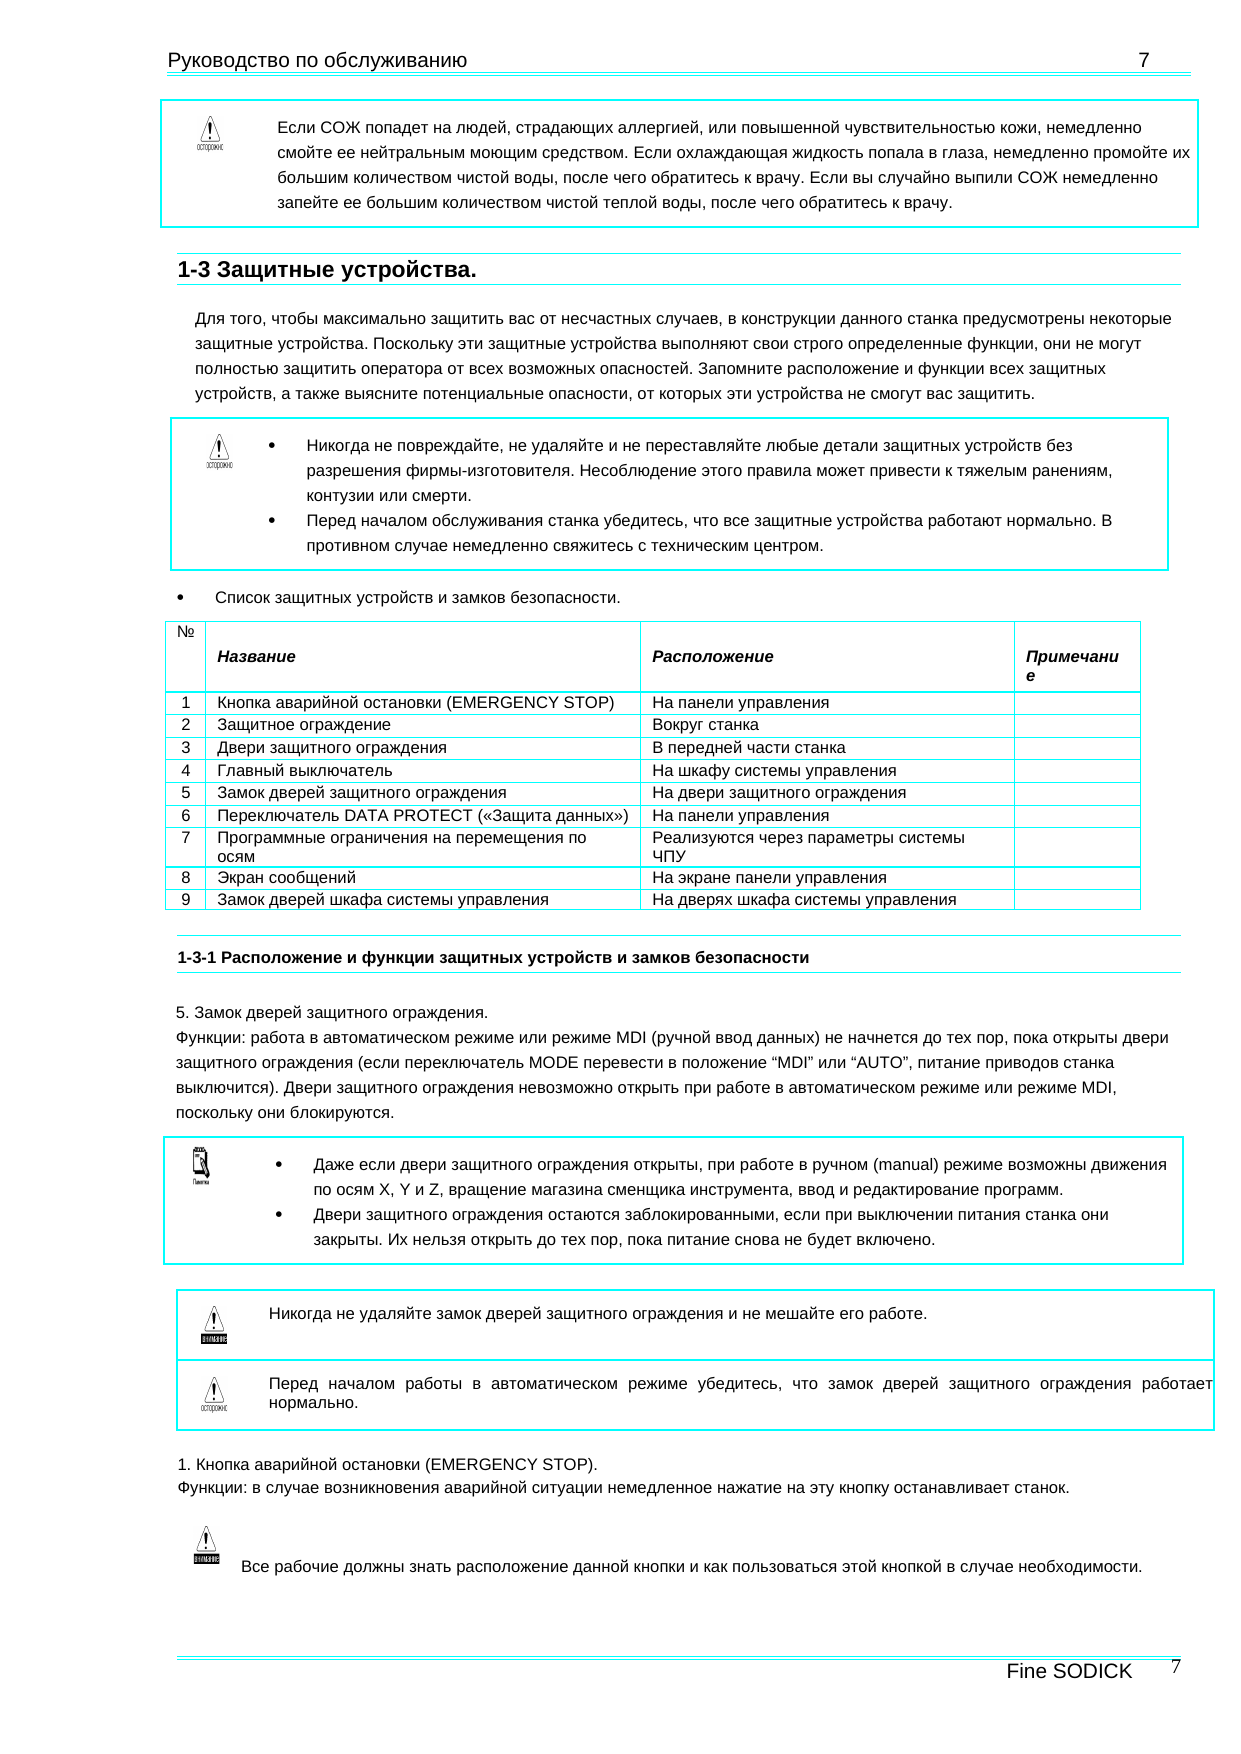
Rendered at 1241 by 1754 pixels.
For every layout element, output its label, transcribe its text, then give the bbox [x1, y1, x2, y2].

table_header [172, 419, 269, 569]
text 1-3 Защитные устройства. [177, 254, 1181, 284]
table_cell Перед началом работы в автоматическом режиме убедитесь, что замок дверей защитного ограждения работает нормально. [251, 1361, 1213, 1428]
table_cell Экран сообщений [206, 868, 640, 889]
table_cell Переключатель DATA PROTECT («Защита данных») [206, 806, 640, 827]
table_cell Замок дверей защитного ограждения [206, 783, 640, 804]
text 1-3-1 Расположение и функции защитных устройств и замков безопасности [177, 936, 1181, 972]
table_cell Вокруг станка [641, 715, 1014, 737]
table_cell [1015, 760, 1140, 782]
table_cell [1015, 828, 1140, 866]
table_cell 4 [166, 760, 205, 782]
table_cell [1015, 783, 1140, 804]
text Для того, чтобы максимально защитить вас от несчастных случаев, в конструкции данного станка предусмотрены некоторые защитные устройства. Поскольку эти защитные устройства выполняют свои строго определенные функции, они не могут полностью защитить оператора от всех возможных опасностей. Запомните расположение и функции всех защитных устройств, а также выясните потенциальные опасности, от которых эти устройства не смогут вас защитить. [195, 304, 1181, 404]
table_cell 6 [166, 806, 205, 827]
picture [197, 116, 224, 153]
table_cell В передней части станка [641, 738, 1014, 759]
picture [201, 1376, 228, 1414]
table_cell [1015, 738, 1140, 759]
table_cell На двери защитного ограждения [641, 783, 1014, 804]
table_cell [1015, 715, 1140, 737]
table_cell [1015, 693, 1140, 714]
table_cell 3 [166, 738, 205, 759]
table_cell Реализуются через параметры системы ЧПУ [641, 828, 1014, 866]
table_cell [1015, 806, 1140, 827]
picture [192, 1146, 210, 1186]
table_cell На экране панели управления [641, 868, 1014, 889]
list Список защитных устройств и замков безопасности. [177, 583, 1181, 608]
table_cell 1 [166, 693, 205, 714]
table_header Примечание [1015, 622, 1140, 691]
table_header 1. Кнопка аварийной остановки (EMERGENCY STOP). Функции: в случае возникновения аварийной ситуации немедленное нажатие на эту кнопку останавливает станок. Все рабочие должны знать расположение данной кнопки и как пользоваться этой кнопкой в случае необходимости. [166, 1455, 1197, 1583]
table_cell На панели управления [641, 806, 1014, 827]
table_cell Защитное ограждение [206, 715, 640, 737]
table_cell На дверях шкафа системы управления [641, 890, 1014, 909]
table_cell На панели управления [641, 693, 1014, 714]
picture [206, 434, 233, 471]
table_cell 2 [166, 715, 205, 737]
table_header Никогда не удаляйте замок дверей защитного ограждения и не мешайте его работе. [251, 1291, 1213, 1359]
table_header 5. Замок дверей защитного ограждения. Функции: работа в автоматическом режиме или режиме MDI (ручной ввод данных) не начнется до тех пор, пока открыты двери защитного ограждения (если переключатель MODE перевести в положение “MDI” или “AUTO”, питание приводов станка выключится). Двери защитного ограждения невозможно открыть при работе в автоматическом режиме или режиме MDI, поскольку они блокируются. [164, 998, 1183, 1136]
table_header [178, 1291, 251, 1359]
table_cell На шкафу системы управления [641, 760, 1014, 782]
table_cell Программные ограничения на перемещения по осям [206, 828, 640, 866]
table_cell [178, 1361, 251, 1428]
table_cell [1015, 890, 1140, 909]
table_header № [166, 622, 205, 691]
table_header Никогда не повреждайте, не удаляйте и не переставляйте любые детали защитных устройств без разрешения фирмы-изготовителя. Несоблюдение этого правила может привести к тяжелым ранениям, контузии или смерти. Перед началом обслуживания станка убедитесь, что все защитные устройства работают нормально. В противном случае немедленно свяжитесь с техническим центром. [269, 419, 1167, 569]
table_cell 9 [166, 890, 205, 909]
table_cell 8 [166, 868, 205, 889]
table_cell Главный выключатель [206, 760, 640, 782]
table_cell Даже если двери защитного ограждения открыты, при работе в ручном (manual) режиме возможны движения по осям X, Y и Z, вращение магазина сменщика инструмента, ввод и редактирование программ. Двери защитного ограждения остаются заблокированными, если при выключении питания станка они закрыты. Их нельзя открыть до тех пор, пока питание снова не будет включено. [265, 1138, 1182, 1263]
table_cell Если СОЖ попадет на людей, страдающих аллергией, или повышенной чувствительностью кожи, немедленно смойте ее нейтральным моющим средством. Если охлаждающая жидкость попала в глаза, немедленно промойте их большим количеством чистой воды, после чего обратитесь к врачу. Если вы случайно выпили СОЖ немедленно запейте ее большим количеством чистой теплой воды, после чего обратитесь к врачу. [259, 101, 1197, 226]
table_cell Кнопка аварийной остановки (EMERGENCY STOP) [206, 693, 640, 714]
table_cell [165, 1138, 264, 1263]
table_header Название [206, 622, 640, 691]
table_header Расположение [641, 622, 1014, 691]
table_cell [1015, 868, 1140, 889]
table_cell Двери защитного ограждения [206, 738, 640, 759]
table_cell [162, 101, 259, 226]
table_cell Замок дверей шкафа системы управления [206, 890, 640, 909]
table_cell 5 [166, 783, 205, 804]
table_cell 7 [166, 828, 205, 866]
